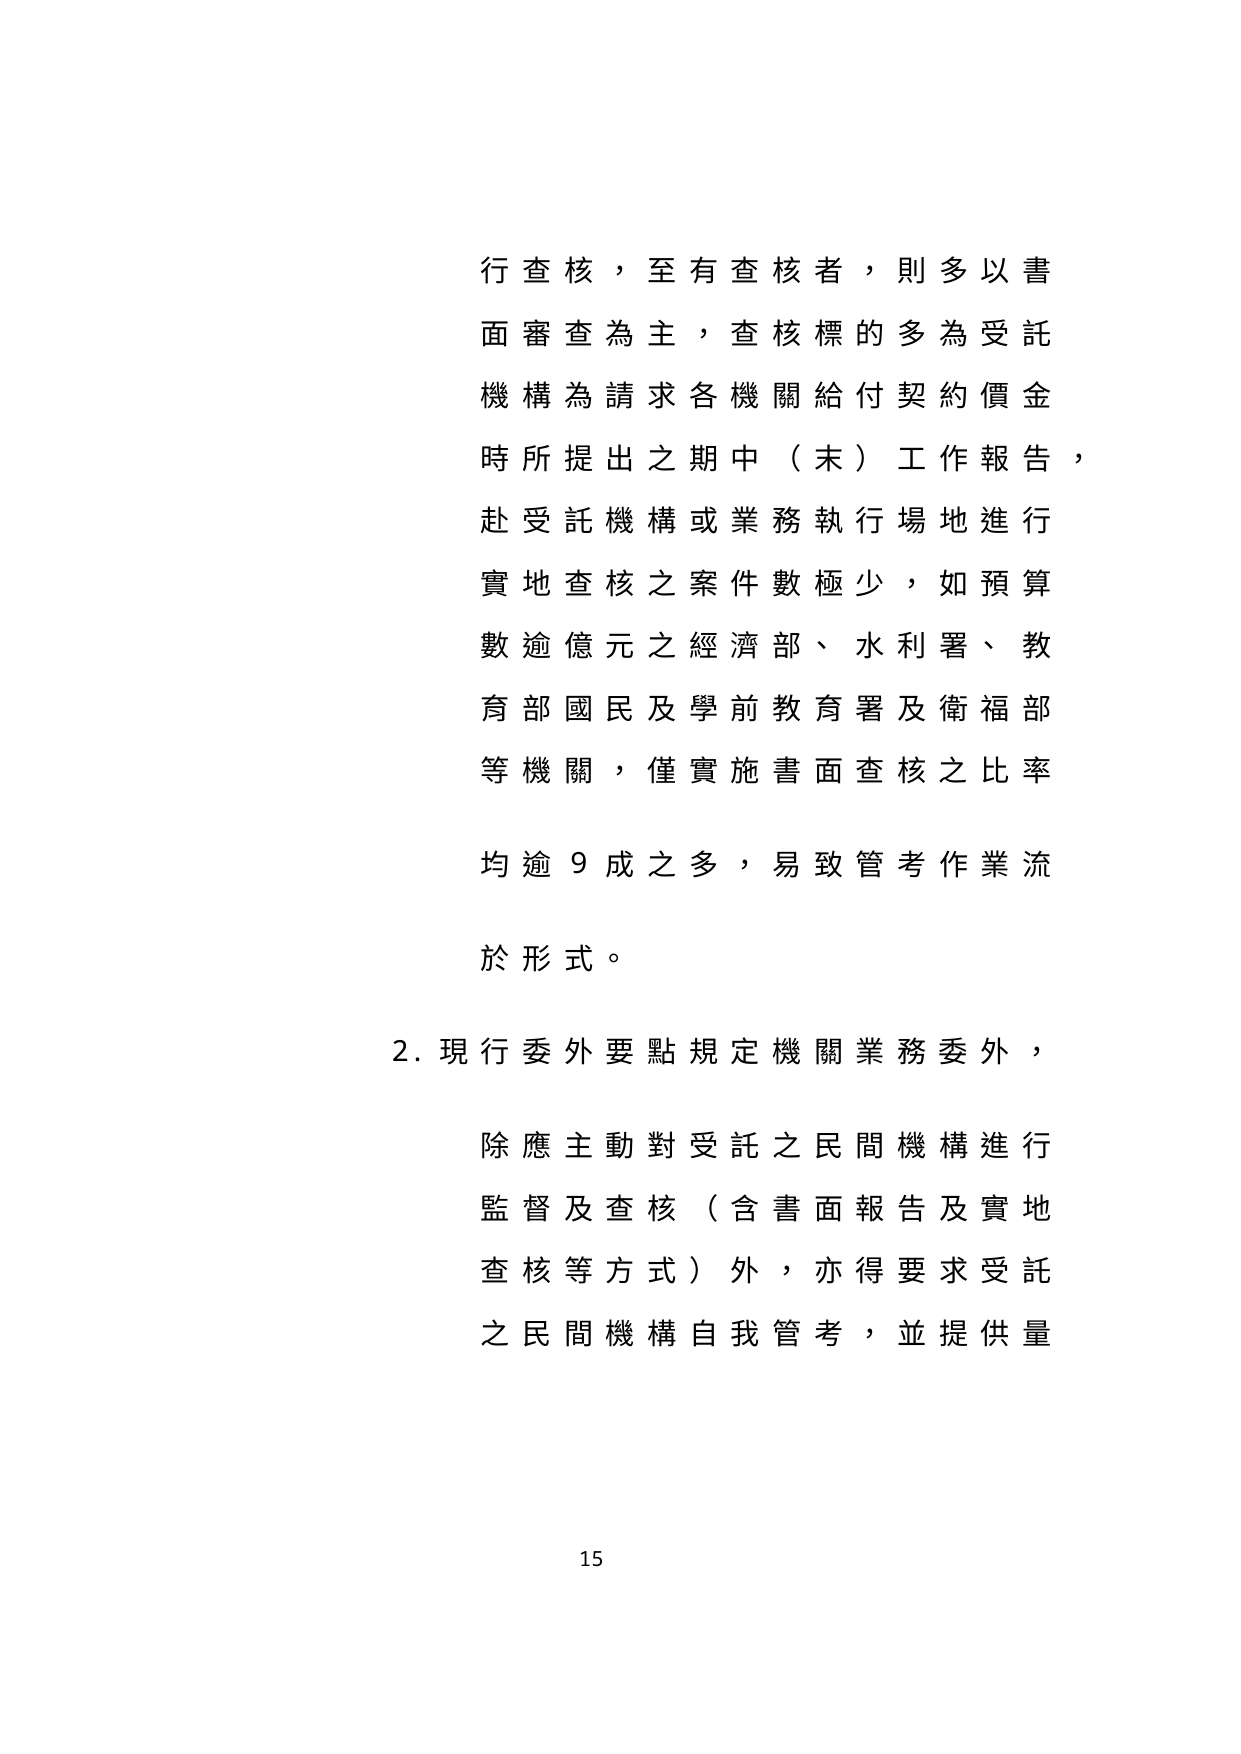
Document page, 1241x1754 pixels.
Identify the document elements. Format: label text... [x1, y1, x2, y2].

list 現行委外要點規定機關業務委外，除應主動對受託之民間機構進行監督及查核（含書面報告及實地查核等方式）外，亦得要求受託之民間機構自我管考，並提供量化及質化面向評估指標及結果。惟因未具強制性，經統計上開各主管機關未要求受託者提供量化及質化面向評估指標及其評估結果者均逾8成5，其中未要求受託機構自我評估，亦未主動查核受託機構之比率偏高（8成5以上）者，如經濟部水利署、農委會林務局、水土保持局等，管考作為顯過於鬆散，其對於委外業務公共任務之執行、委外服務品質及政府資源是否妥適運用等，難謂已落實監督。 [360, 977, 1058, 1352]
list 除農委會主管未查核案件比例最高為91.71%外，餘各主管機關亦有2成2至3成8之委辦案件未進行查核，至有查核者，則多以書面審查為主，查核標的多為受託機構為請求各機關給付契約價金時所提出之期中（末）工作報告，赴受託機構或業務執行場地進行實地查核之案件數極少，如預算數逾億元之經濟部、水利署、教育部國民及學前教育署及衛福部等機關，僅實施書面查核之比率均逾9成之多，易致管考作業流於形式。 [360, 227, 1058, 977]
